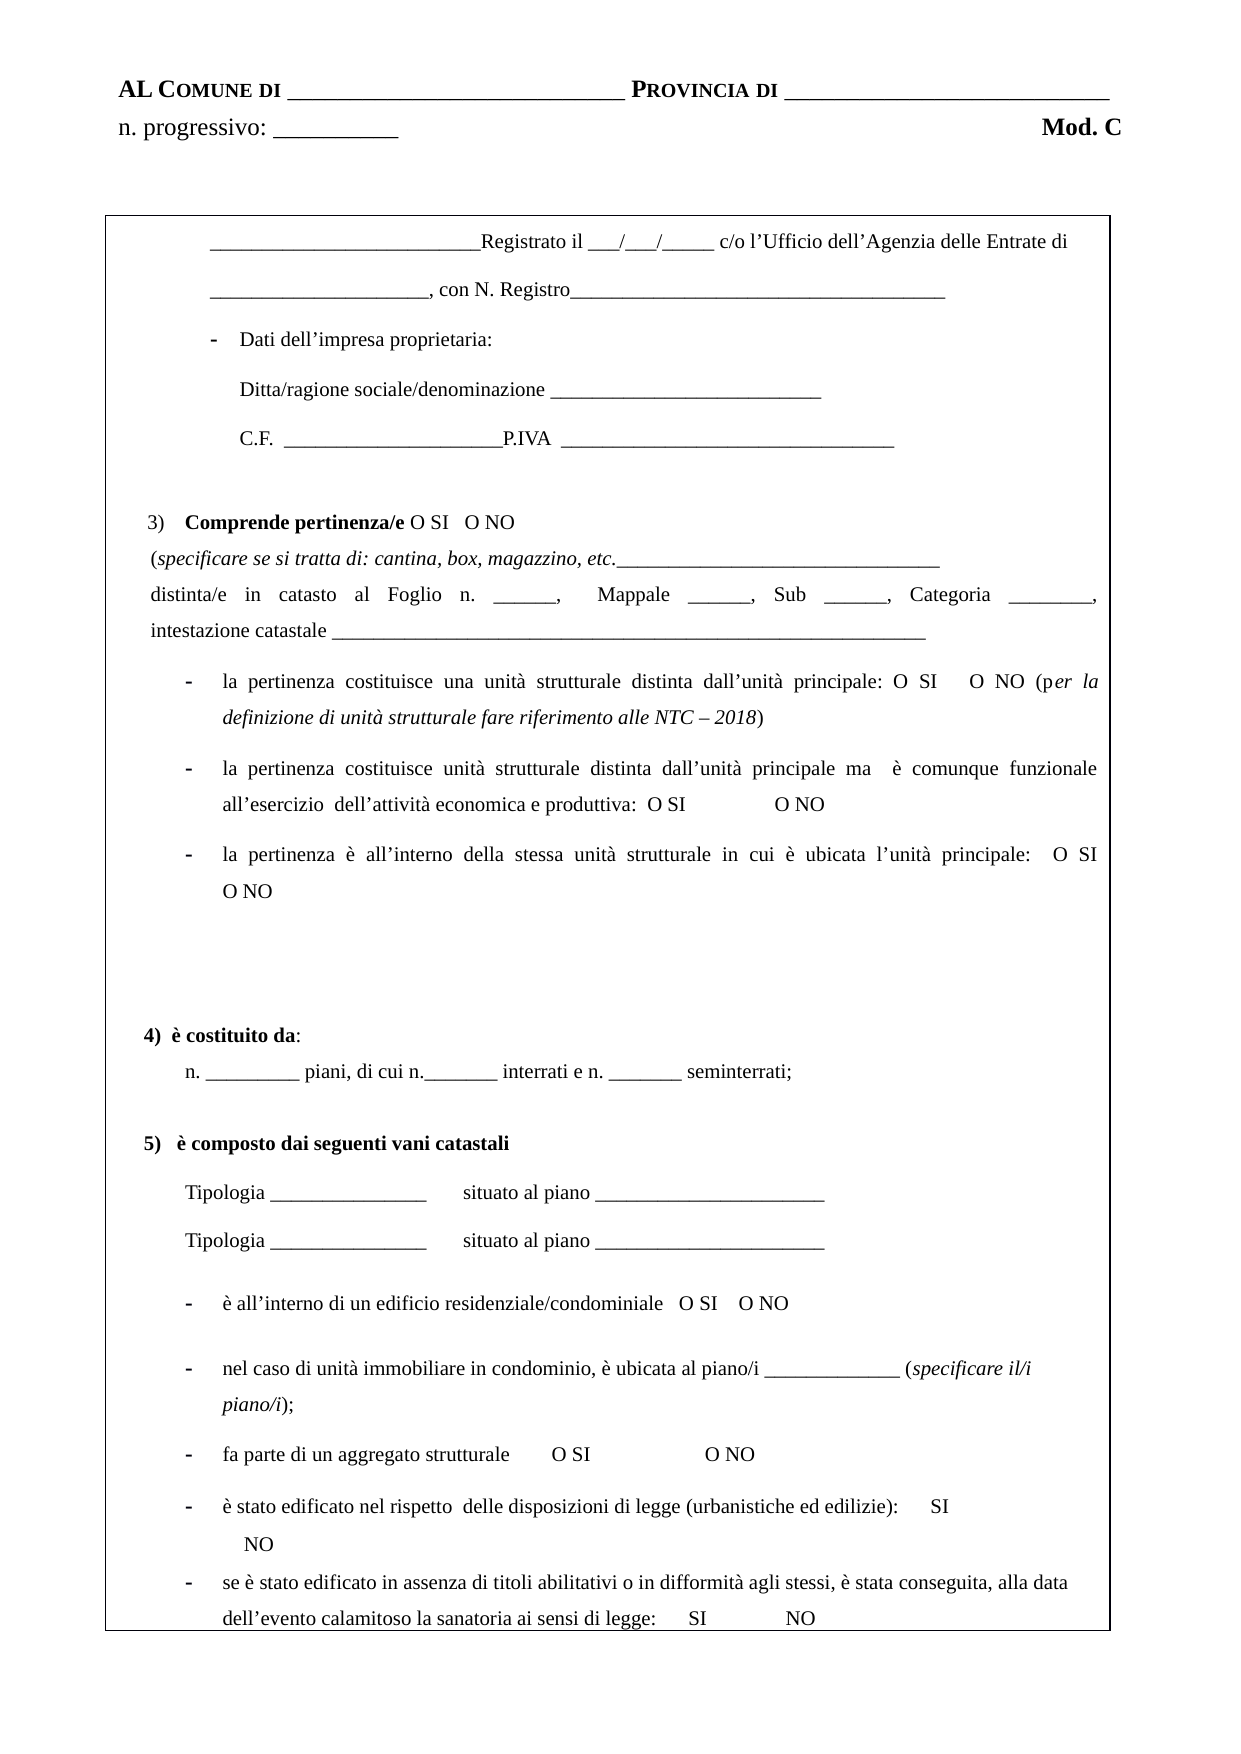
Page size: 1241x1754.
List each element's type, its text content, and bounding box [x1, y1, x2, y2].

table_cell __________________________Registrato il ___/___/_____ c/o l’Ufficio dell’Agenzia delle Entrate di _____________________, con N. Registro____________________________________ Dati dell’impresa proprietaria: Ditta/ragione sociale/denominazione __________________________ C.F. _____________________P.IVA ________________________________ Comprende pertinenza/e O SI O NO (specificare se si tratta di: cantina, box, magazzino, etc._______________________________ distinta/e in catasto al Foglio n. ______, Mappale ______, Sub ______, Categoria ________, intestazione catastale _________________________________________________________ la pertinenza costituisce una unità strutturale distinta dall’unità principale: O SI O NO (per la definizione di unità strutturale fare riferimento alle NTC – 2018) la pertinenza costituisce unità strutturale distinta dall’unità principale ma è comunque funzionale all’esercizio dell’attività economica e produttiva: O SI O NO la pertinenza è all’interno della stessa unità strutturale in cui è ubicata l’unità principale: O SI O NO 4) è costituito da: n. _________ piani, di cui n._______ interrati e n. _______ seminterrati; 5) è composto dai seguenti vani catastali Tipologia _______________ situato al piano ______________________ Tipologia _______________ situato al piano ______________________ è all’interno di un edificio residenziale/condominiale O SI O NO nel caso di unità immobiliare in condominio, è ubicata al piano/i _____________ (specificare il/i piano/i); fa parte di un aggregato strutturale O SI O NO è stato edificato nel rispetto delle disposizioni di legge (urbanistiche ed edilizie):  SI  NO se è stato edificato in assenza di titoli abilitativi o in difformità agli stessi, è stata conseguita, alla data dell’evento calamitoso la sanatoria ai sensi di legge:  SI  NO [106, 216, 1109, 1630]
